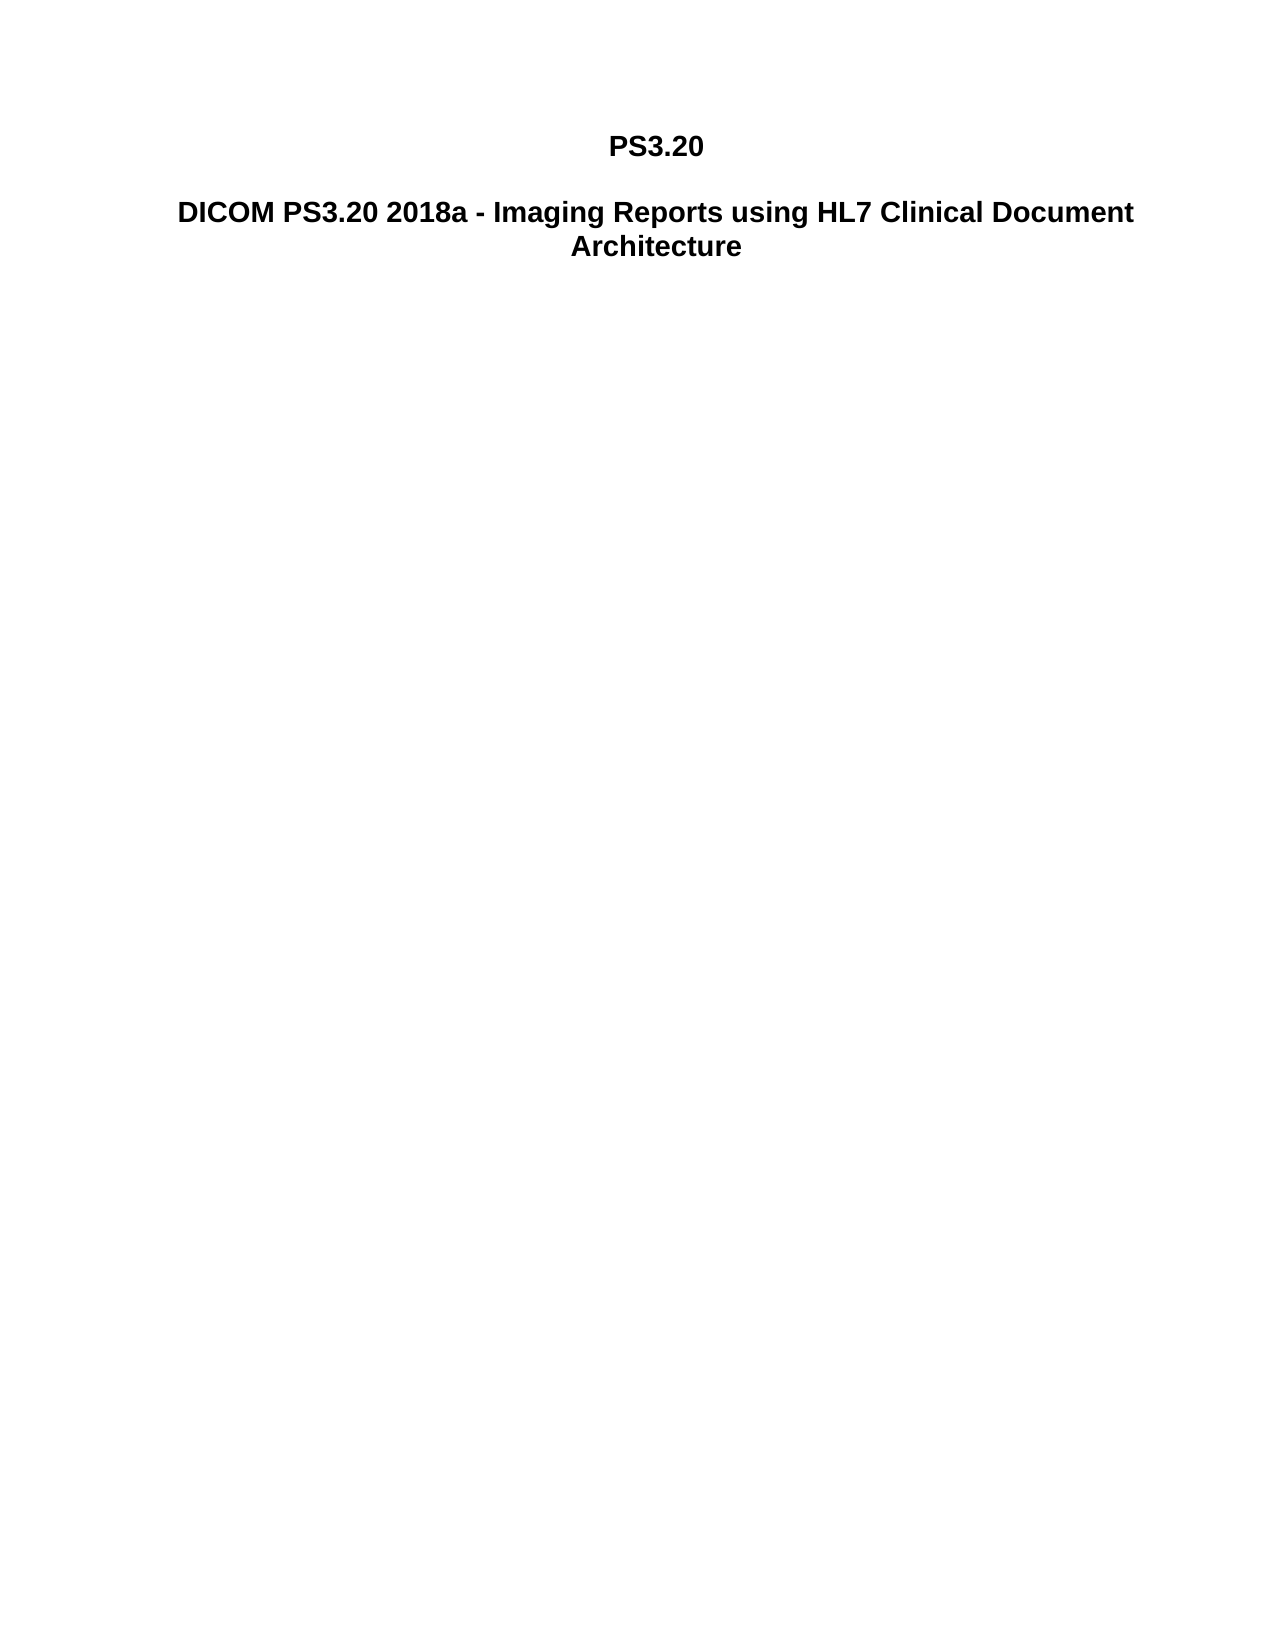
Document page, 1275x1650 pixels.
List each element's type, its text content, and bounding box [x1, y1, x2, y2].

text PS3.20 [112, 129, 1200, 162]
text DICOM PS3.20 2018a - Imaging Reports using HL7 Clinical Document Architecture [112, 195, 1200, 262]
